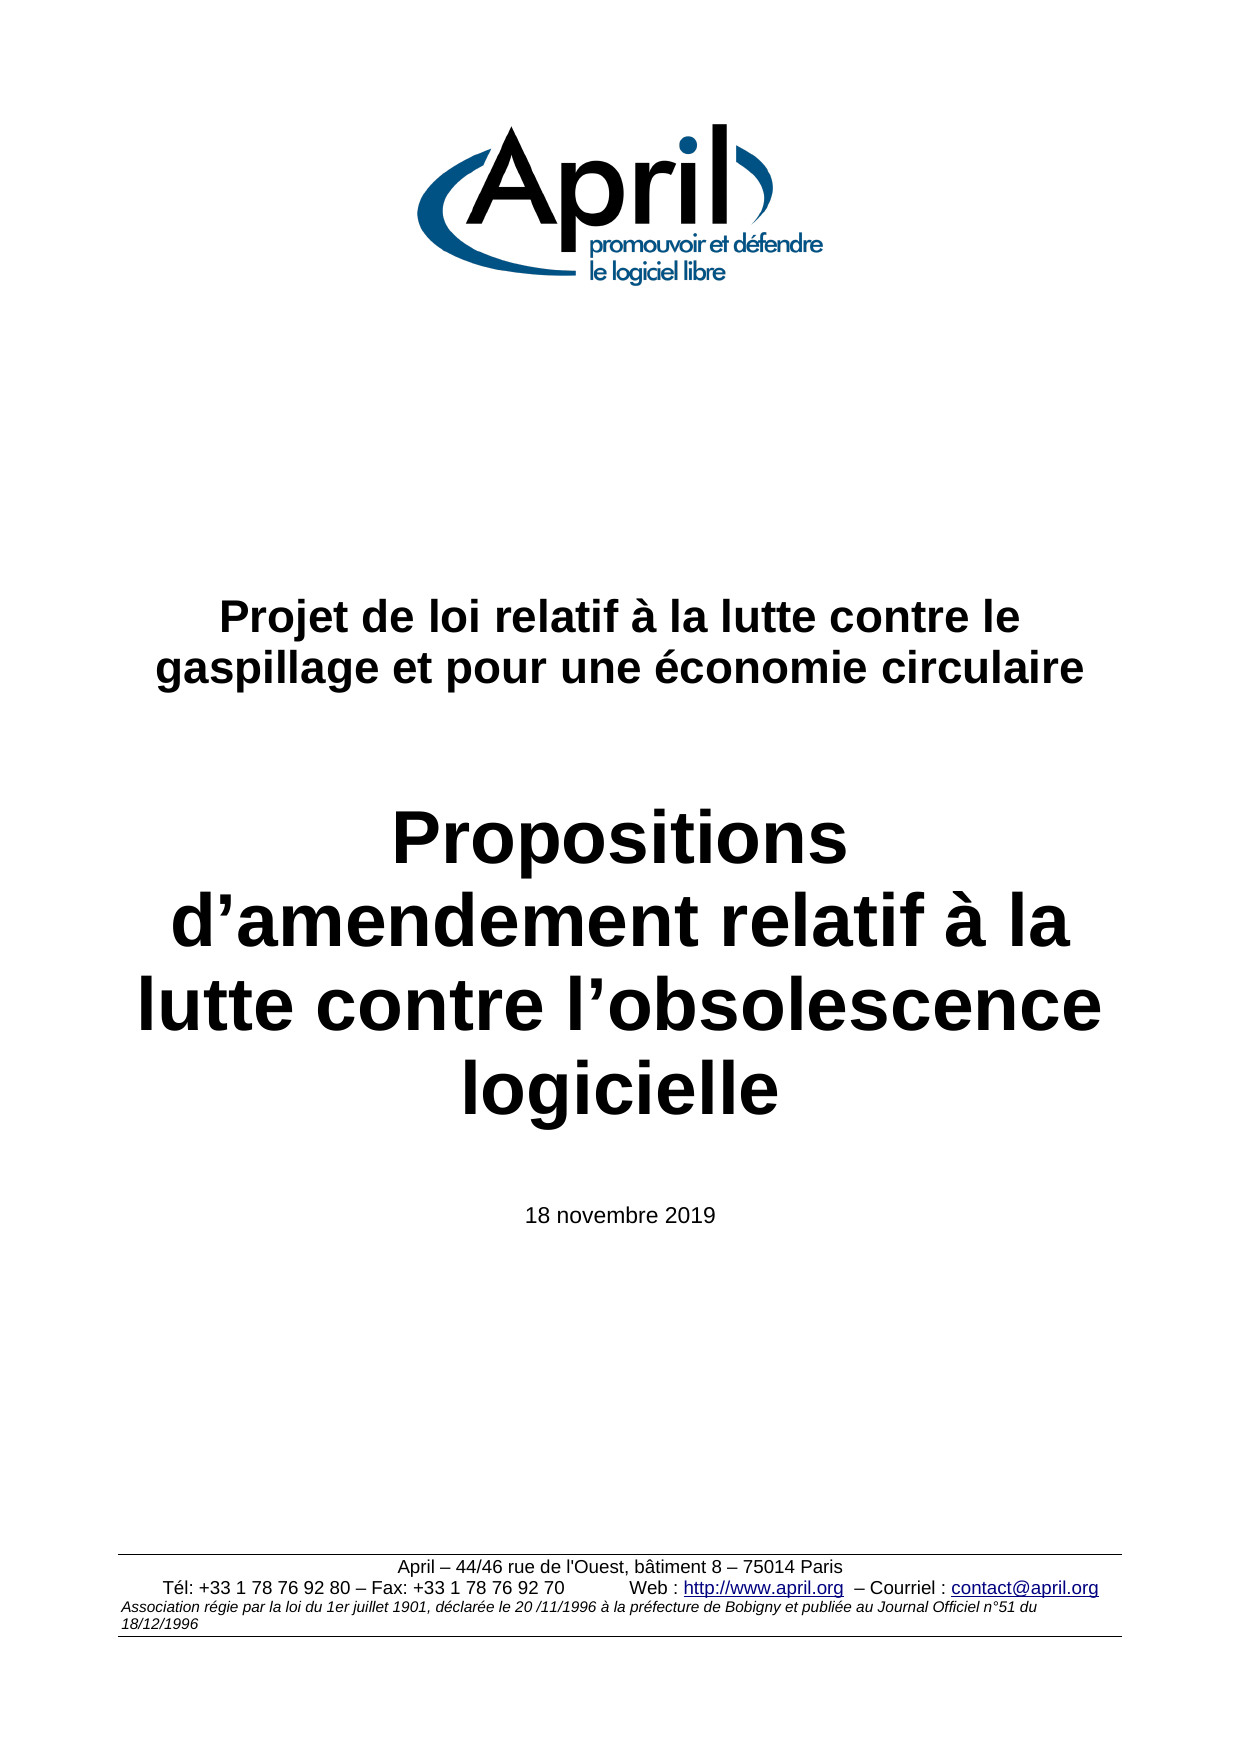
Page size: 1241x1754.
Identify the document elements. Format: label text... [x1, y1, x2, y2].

subtitle Projet de loi relatif à la lutte contre le gaspillage et pour une économie circulaire [118, 591, 1122, 693]
subtitle Propositions d’amendement relatif à la lutte contre l’obsolescence logicielle [118, 795, 1122, 1130]
picture [413, 59, 827, 348]
text 18 novembre 2019 [118, 1203, 1122, 1228]
